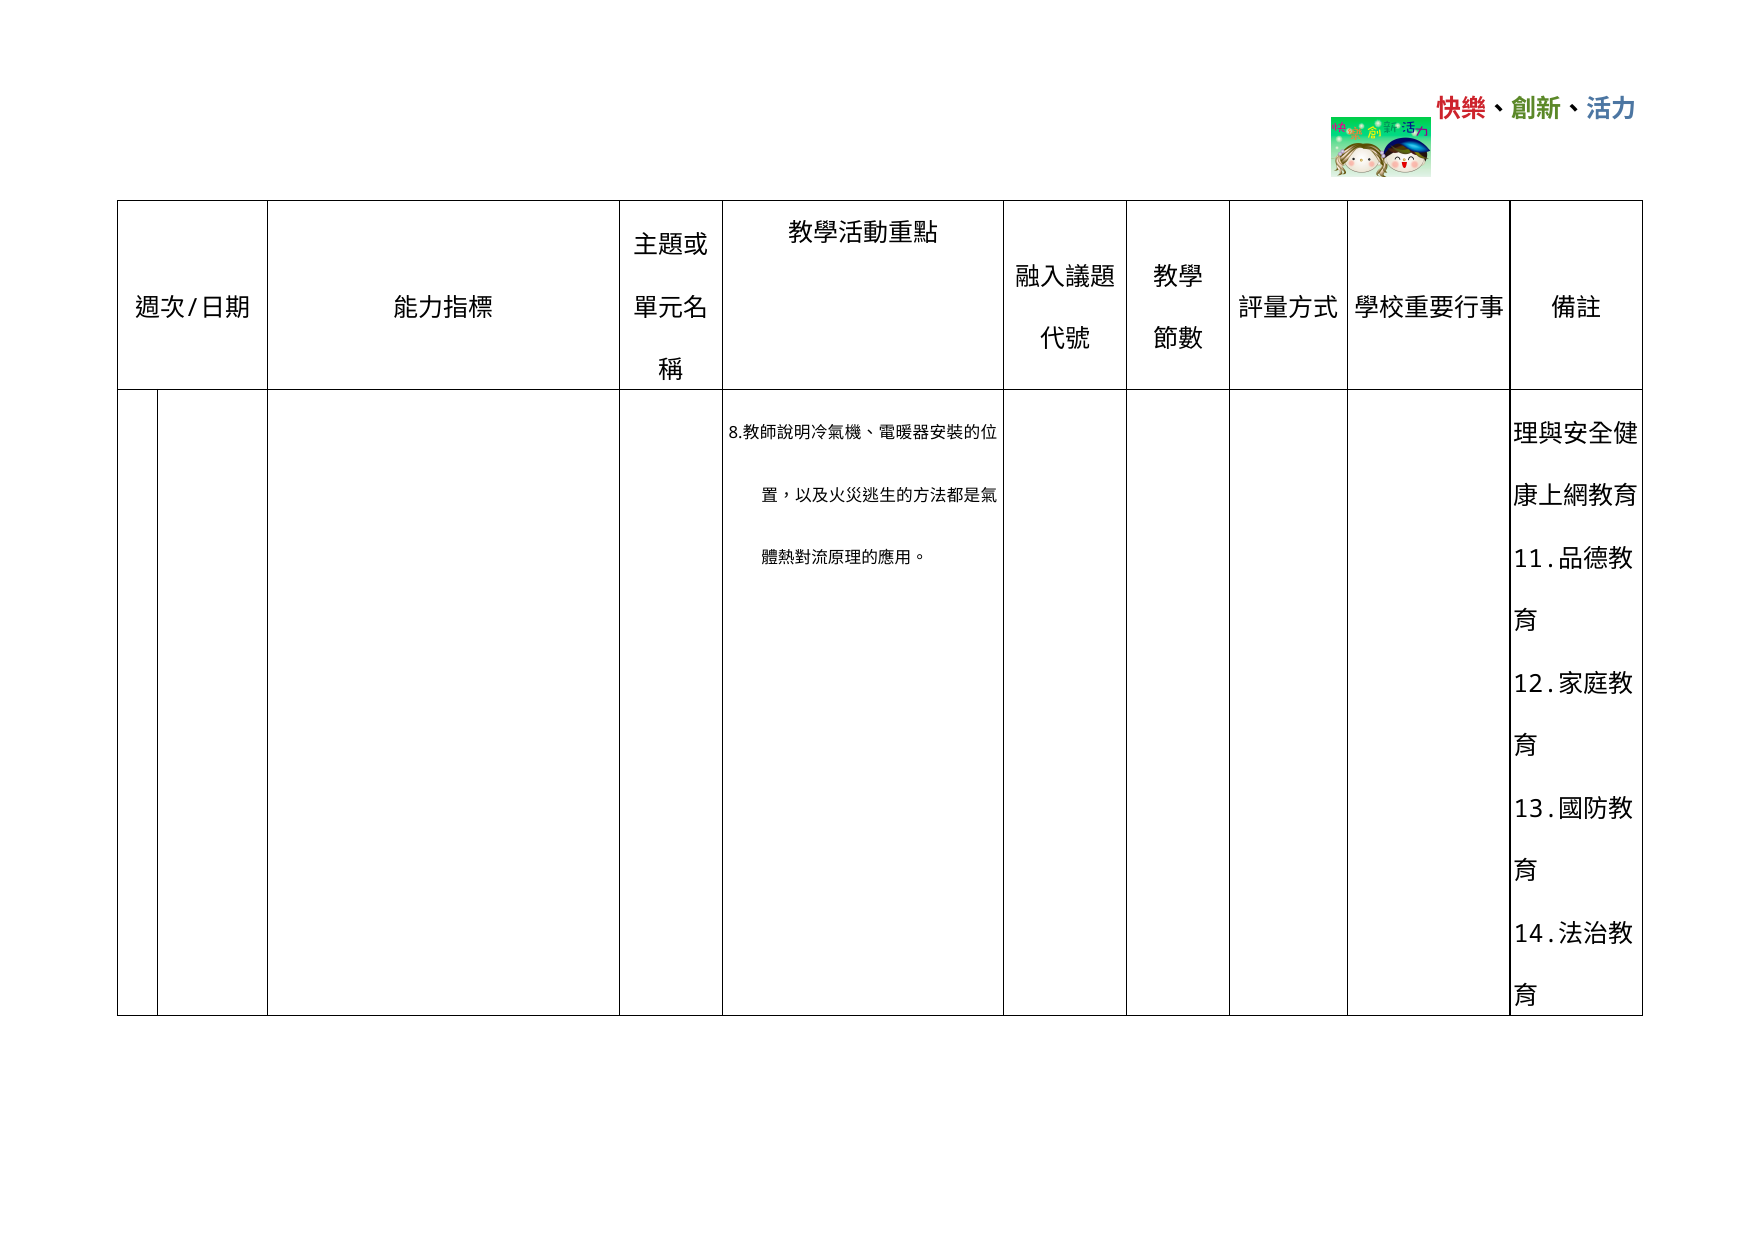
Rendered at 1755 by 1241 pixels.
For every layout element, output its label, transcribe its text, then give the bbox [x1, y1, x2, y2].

table_cell [620, 390, 722, 1015]
table_header 評量方式 [1230, 201, 1347, 389]
table_cell [1004, 390, 1126, 1015]
table_header 主題或 單元名稱 [620, 201, 722, 389]
table_cell [268, 390, 619, 1015]
table_cell [158, 390, 267, 1015]
table_cell [1230, 390, 1347, 1015]
table_cell [118, 390, 157, 1015]
table_header 融入議題 代號 [1004, 201, 1126, 389]
table_cell [1348, 390, 1509, 1015]
table_cell 理與安全健康上網教育 11.品德教育 12.家庭教育 13.國防教育 14.法治教育 [1511, 390, 1642, 1015]
table_cell [1127, 390, 1229, 1015]
table_cell 8.教師說明冷氣機、電暖器安裝的位置，以及火災逃生的方法都是氣體熱對流原理的應用。 [723, 390, 1003, 1015]
table_header 週次/日期 [118, 201, 267, 389]
table_header 備註 [1511, 201, 1642, 389]
table_header 教學 節數 [1127, 201, 1229, 389]
table_header 學校重要行事 [1348, 201, 1509, 389]
table_header 能力指標 [268, 201, 619, 389]
table_header 教學活動重點 [723, 201, 1003, 389]
